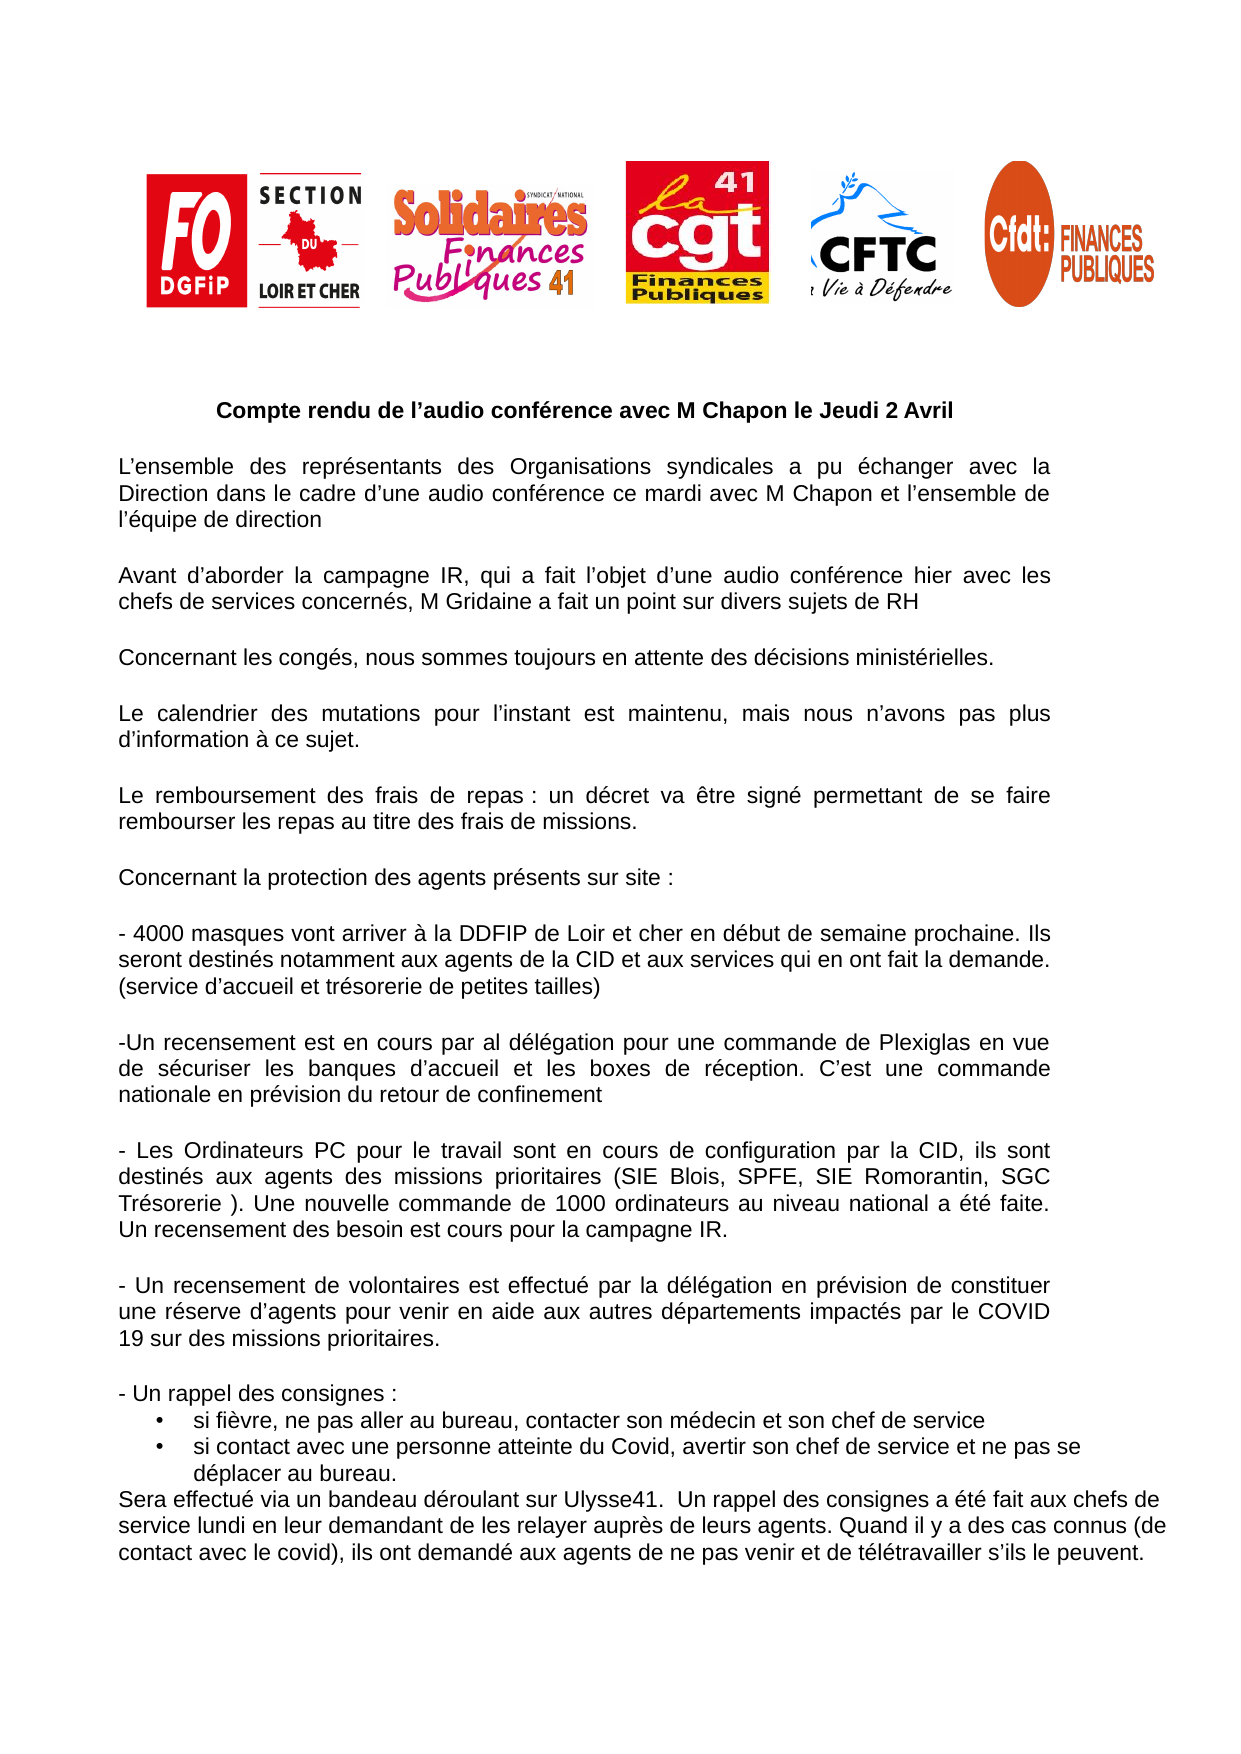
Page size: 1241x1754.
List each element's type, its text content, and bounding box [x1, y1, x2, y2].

text L’ensemble des représentants des Organisations syndicales a pu échanger avec la Direction dans le cadre d’une audio conférence ce mardi avec M Chapon et l’ensemble de l’équipe de direction [118, 453, 1052, 532]
text -Un recensement est en cours par al délégation pour une commande de Plexiglas en vue de sécuriser les banques d’accueil et les boxes de réception. C’est une commande nationale en prévision du retour de confinement [118, 1028, 1052, 1107]
text Compte rendu de l’audio conférence avec M Chapon le Jeudi 2 Avril [118, 397, 1052, 424]
list si fièvre, ne pas aller au bureau, contacter son médecin et son chef de service [156, 1407, 1170, 1433]
text Sera effectué via un bandeau déroulant sur Ulysse41. Un rappel des consignes a été fait aux chefs de service lundi en leur demandant de les relayer auprès de leurs agents. Quand il y a des cas connus (de contact avec le covid), ils ont demandé aux agents de ne pas venir et de télétravailler s’ils le peuvent. [118, 1486, 1170, 1565]
text Avant d’aborder la campagne IR, qui a fait l’objet d’une audio conférence hier avec les chefs de services concernés, M Gridaine a fait un point sur divers sujets de RH [118, 562, 1052, 614]
text - Un rappel des consignes : [118, 1380, 1170, 1407]
picture [625, 161, 771, 304]
text - 4000 masques vont arriver à la DDFIP de Loir et cher en début de semaine prochaine. Ils seront destinés notamment aux agents de la CID et aux services qui en ont fait la demande. (service d’accueil et trésorerie de petites tailles) [118, 920, 1052, 999]
text Concernant les congés, nous sommes toujours en attente des décisions ministérielles. [118, 644, 1052, 670]
text - Un recensement de volontaires est effectué par la délégation en prévision de constituer une réserve d’agents pour venir en aide aux autres départements impactés par le COVID 19 sur des missions prioritaires. [118, 1272, 1052, 1351]
text Concernant la protection des agents présents sur site : [118, 864, 1052, 890]
picture [984, 161, 1159, 307]
list si contact avec une personne atteinte du Covid, avertir son chef de service et ne pas se déplacer au bureau. [156, 1433, 1170, 1486]
text Le calendrier des mutations pour l’instant est maintenu, mais nous n’avons pas plus d’information à ce sujet. [118, 700, 1052, 752]
text Le remboursement des frais de repas : un décret va être signé permettant de se faire rembourser les repas au titre des frais de missions. [118, 782, 1052, 834]
text - Les Ordinateurs PC pour le travail sont en cours de configuration par la CID, ils sont destinés aux agents des missions prioritaires (SIE Blois, SPFE, SIE Romorantin, SGC Trésorerie ). Une nouvelle commande de 1000 ordinateurs au niveau national a été faite. Un recensement des besoin est cours pour la campagne IR. [118, 1137, 1052, 1242]
